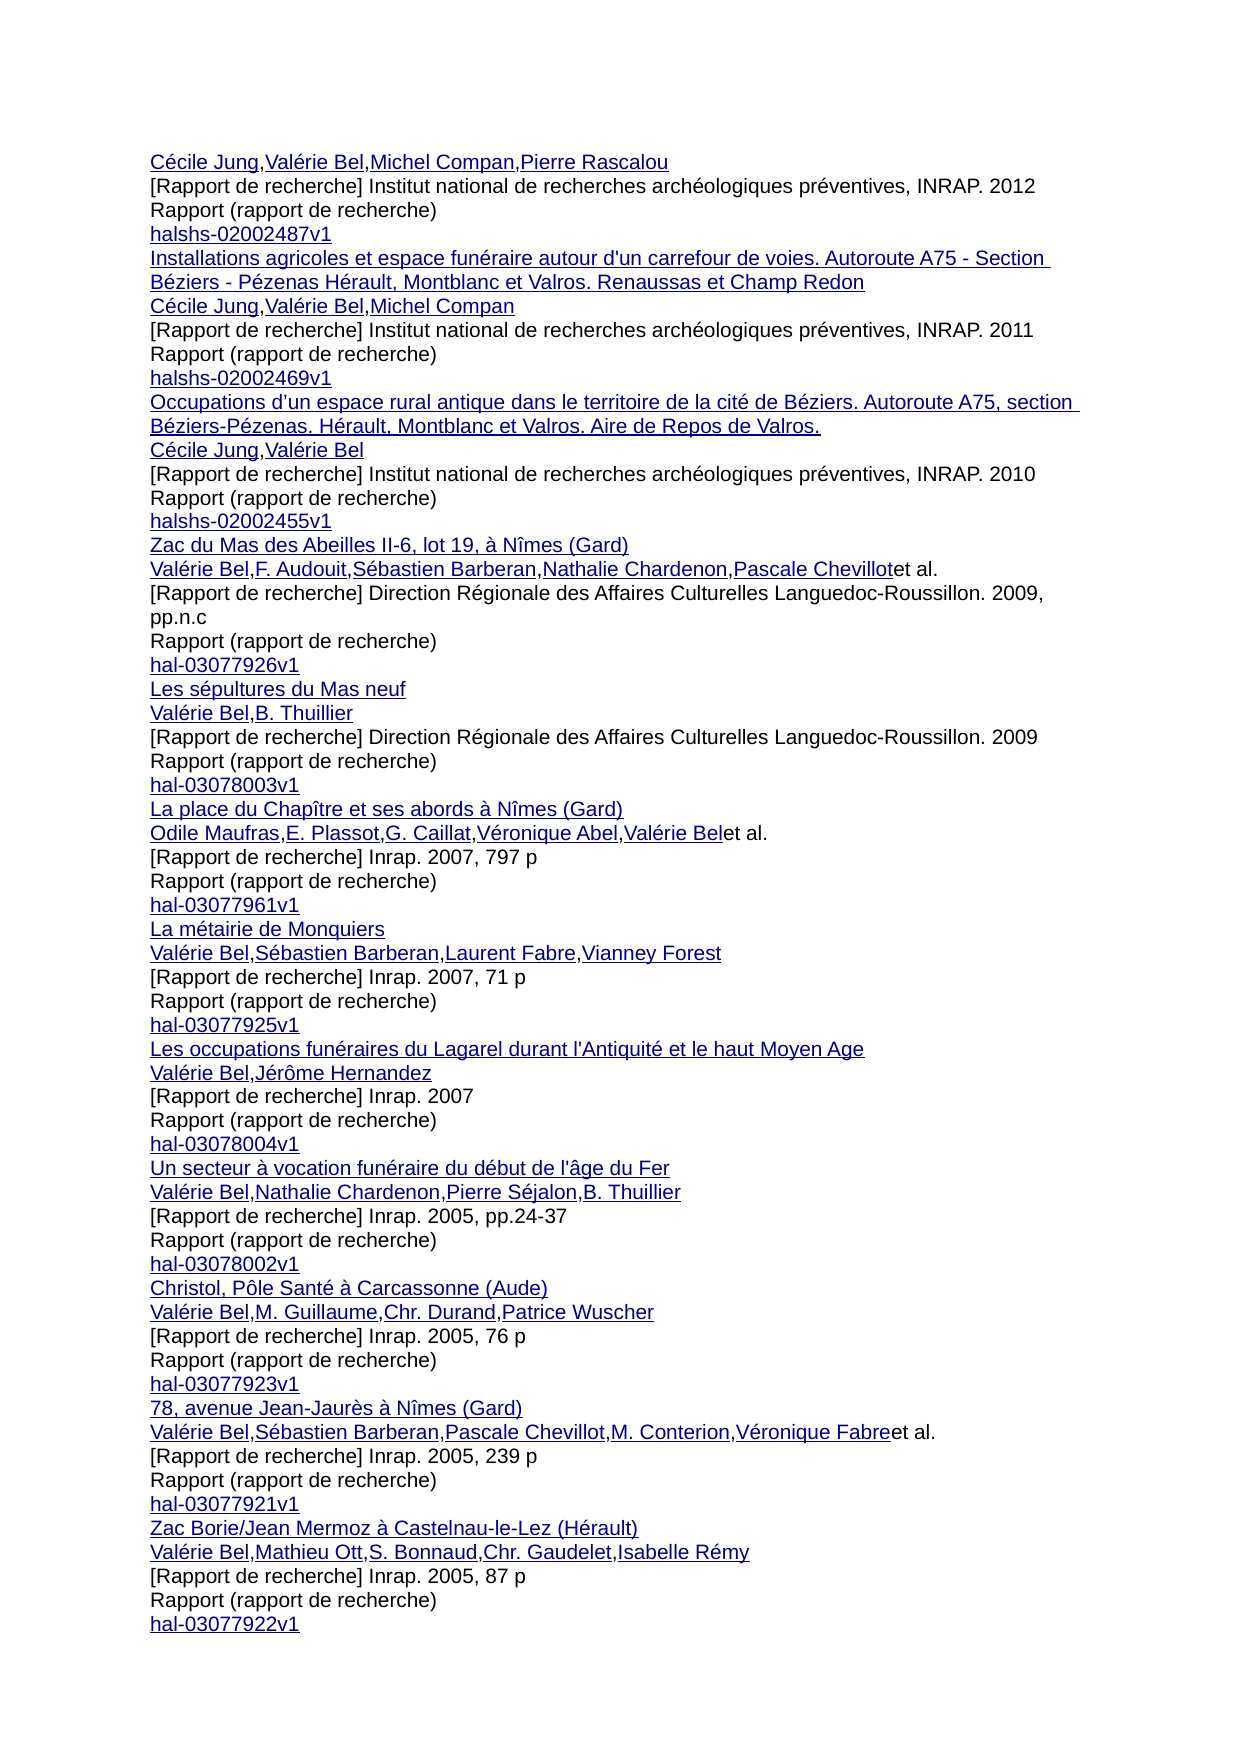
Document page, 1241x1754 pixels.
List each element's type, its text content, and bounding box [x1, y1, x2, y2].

table_cell Un secteur à vocation funéraire du début de l'âge du Fer Valérie Bel,Nathalie Chardenon,Pierre Séjalon,B. Thuillier [Rapport de recherche] Inrap. 2005, pp.24-37 Rapport (rapport de recherche) hal-03078002v1 [150, 1156, 1090, 1276]
table_cell Occupations d’un espace rural antique dans le territoire de la cité de Béziers. Autoroute A75, section Béziers-Pézenas. Hérault, Montblanc et Valros. Aire de Repos de Valros. Cécile Jung,Valérie Bel [Rapport de recherche] Institut national de recherches archéologiques préventives, INRAP. 2010 Rapport (rapport de recherche) halshs-02002455v1 [150, 390, 1090, 533]
table_cell La place du Chapître et ses abords à Nîmes (Gard) Odile Maufras,E. Plassot,G. Caillat,Véronique Abel,Valérie Belet al. [Rapport de recherche] Inrap. 2007, 797 p Rapport (rapport de recherche) hal-03077961v1 [150, 797, 1090, 917]
table_cell 78, avenue Jean-Jaurès à Nîmes (Gard) Valérie Bel,Sébastien Barberan,Pascale Chevillot,M. Conterion,Véronique Fabreet al. [Rapport de recherche] Inrap. 2005, 239 p Rapport (rapport de recherche) hal-03077921v1 [150, 1396, 1090, 1516]
table_cell Les sépultures du Mas neuf Valérie Bel,B. Thuillier [Rapport de recherche] Direction Régionale des Affaires Culturelles Languedoc-Roussillon. 2009 Rapport (rapport de recherche) hal-03078003v1 [150, 677, 1090, 797]
table_cell Installations agricoles et espace funéraire autour d'un carrefour de voies. Autoroute A75 - Section Béziers - Pézenas Hérault, Montblanc et Valros. Renaussas et Champ Redon Cécile Jung,Valérie Bel,Michel Compan [Rapport de recherche] Institut national de recherches archéologiques préventives, INRAP. 2011 Rapport (rapport de recherche) halshs-02002469v1 [150, 246, 1090, 389]
table_cell Les occupations funéraires du Lagarel durant l'Antiquité et le haut Moyen Age Valérie Bel,Jérôme Hernandez [Rapport de recherche] Inrap. 2007 Rapport (rapport de recherche) hal-03078004v1 [150, 1036, 1090, 1156]
table_cell La métairie de Monquiers Valérie Bel,Sébastien Barberan,Laurent Fabre,Vianney Forest [Rapport de recherche] Inrap. 2007, 71 p Rapport (rapport de recherche) hal-03077925v1 [150, 917, 1090, 1036]
table_cell Zac Borie/Jean Mermoz à Castelnau-le-Lez (Hérault) Valérie Bel,Mathieu Ott,S. Bonnaud,Chr. Gaudelet,Isabelle Rémy [Rapport de recherche] Inrap. 2005, 87 p Rapport (rapport de recherche) hal-03077922v1 [150, 1516, 1090, 1635]
table_cell Cécile Jung,Valérie Bel,Michel Compan,Pierre Rascalou [Rapport de recherche] Institut national de recherches archéologiques préventives, INRAP. 2012 Rapport (rapport de recherche) halshs-02002487v1 [150, 150, 1090, 246]
table_cell Zac du Mas des Abeilles II-6, lot 19, à Nîmes (Gard) Valérie Bel,F. Audouit,Sébastien Barberan,Nathalie Chardenon,Pascale Chevillotet al. [Rapport de recherche] Direction Régionale des Affaires Culturelles Languedoc-Roussillon. 2009, pp.n.c Rapport (rapport de recherche) hal-03077926v1 [150, 533, 1090, 677]
table_cell Christol, Pôle Santé à Carcassonne (Aude) Valérie Bel,M. Guillaume,Chr. Durand,Patrice Wuscher [Rapport de recherche] Inrap. 2005, 76 p Rapport (rapport de recherche) hal-03077923v1 [150, 1276, 1090, 1396]
